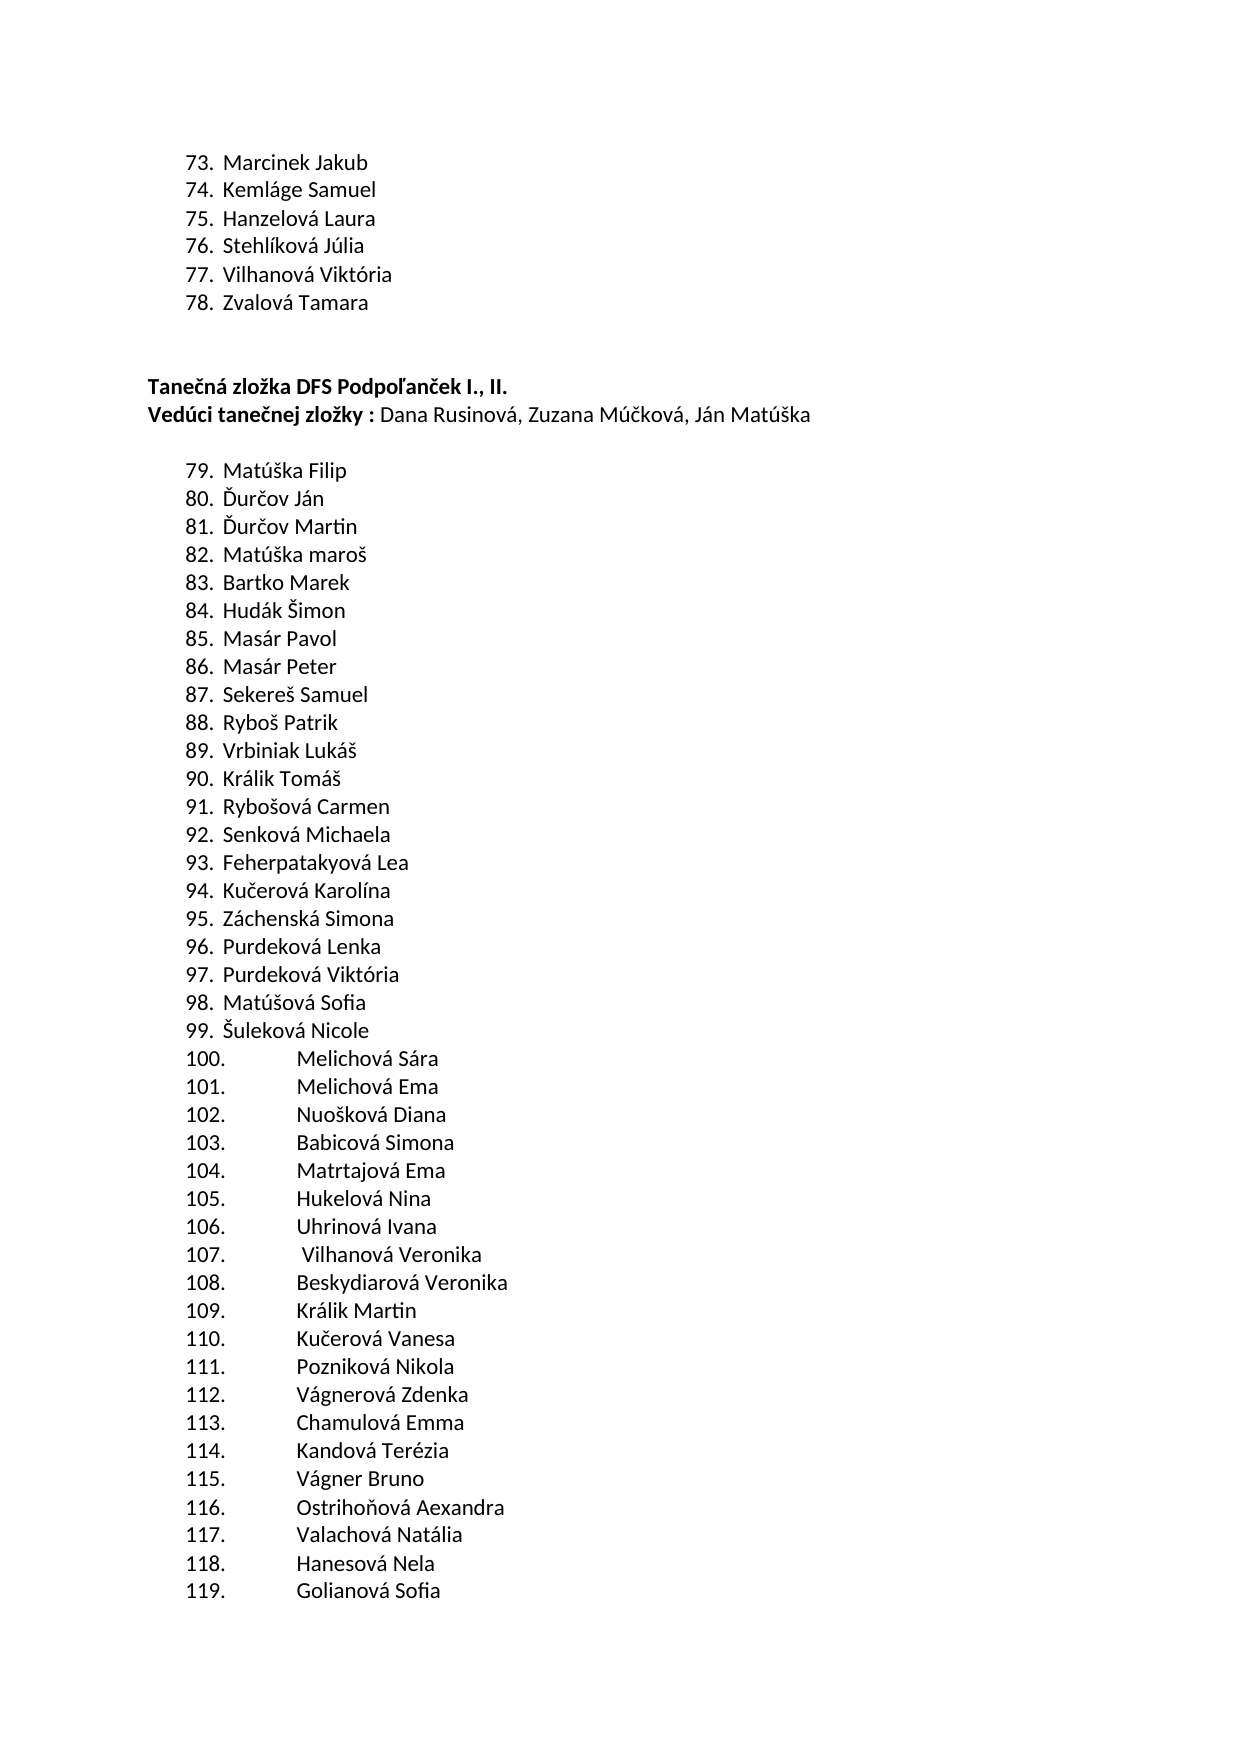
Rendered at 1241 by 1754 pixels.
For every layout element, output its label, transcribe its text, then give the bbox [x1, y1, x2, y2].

list Ostrihoňová Aexandra [185, 1493, 1093, 1521]
list Babicová Simona [185, 1128, 1093, 1156]
list Vrbiniak Lukáš [185, 736, 1093, 764]
list Ďurčov Ján [185, 484, 1093, 512]
list Purdeková Lenka [185, 932, 1093, 960]
list Bartko Marek [185, 568, 1093, 596]
list Zvalová Tamara [185, 288, 1093, 316]
list Vilhanová Veronika [185, 1240, 1093, 1268]
list Šuleková Nicole [185, 1016, 1093, 1044]
list Melichová Ema [185, 1072, 1093, 1100]
list Vágnerová Zdenka [185, 1381, 1093, 1408]
text Vedúci tanečnej zložky : Dana Rusinová, Zuzana Múčková, Ján Matúška [148, 400, 1093, 428]
list Marcinek Jakub [185, 148, 1093, 176]
list Hanesová Nela [185, 1549, 1093, 1577]
list Králik Martin [185, 1296, 1093, 1324]
list Purdeková Viktória [185, 960, 1093, 988]
list Senková Michaela [185, 820, 1093, 848]
list Záchenská Simona [185, 904, 1093, 932]
list Valachová Natália [185, 1521, 1093, 1549]
list Melichová Sára [185, 1044, 1093, 1072]
list Kučerová Karolína [185, 876, 1093, 904]
list Hudák Šimon [185, 596, 1093, 624]
list Beskydiarová Veronika [185, 1268, 1093, 1296]
list Kučerová Vanesa [185, 1324, 1093, 1352]
list Nuošková Diana [185, 1100, 1093, 1128]
list Stehlíková Júlia [185, 232, 1093, 260]
list Hanzelová Laura [185, 204, 1093, 232]
list Králik Tomáš [185, 764, 1093, 792]
list Matúška maroš [185, 540, 1093, 568]
list Masár Peter [185, 652, 1093, 680]
list Matúšová Sofia [185, 988, 1093, 1016]
list Matúška Filip [185, 456, 1093, 484]
list Masár Pavol [185, 624, 1093, 652]
list Hukelová Nina [185, 1184, 1093, 1212]
list Ďurčov Martin [185, 512, 1093, 540]
list Kandová Terézia [185, 1437, 1093, 1464]
list Ryboš Patrik [185, 708, 1093, 736]
list Matrtajová Ema [185, 1156, 1093, 1184]
text Tanečná zložka DFS Podpoľanček I., II. [148, 372, 1093, 400]
list Pozniková Nikola [185, 1352, 1093, 1381]
list Feherpatakyová Lea [185, 848, 1093, 876]
list Rybošová Carmen [185, 792, 1093, 820]
list Sekereš Samuel [185, 680, 1093, 708]
list Vágner Bruno [185, 1464, 1093, 1493]
list Uhrinová Ivana [185, 1212, 1093, 1240]
list Kemláge Samuel [185, 176, 1093, 204]
list Vilhanová Viktória [185, 260, 1093, 288]
list Golianová Sofia [185, 1577, 1093, 1605]
list Chamulová Emma [185, 1408, 1093, 1437]
